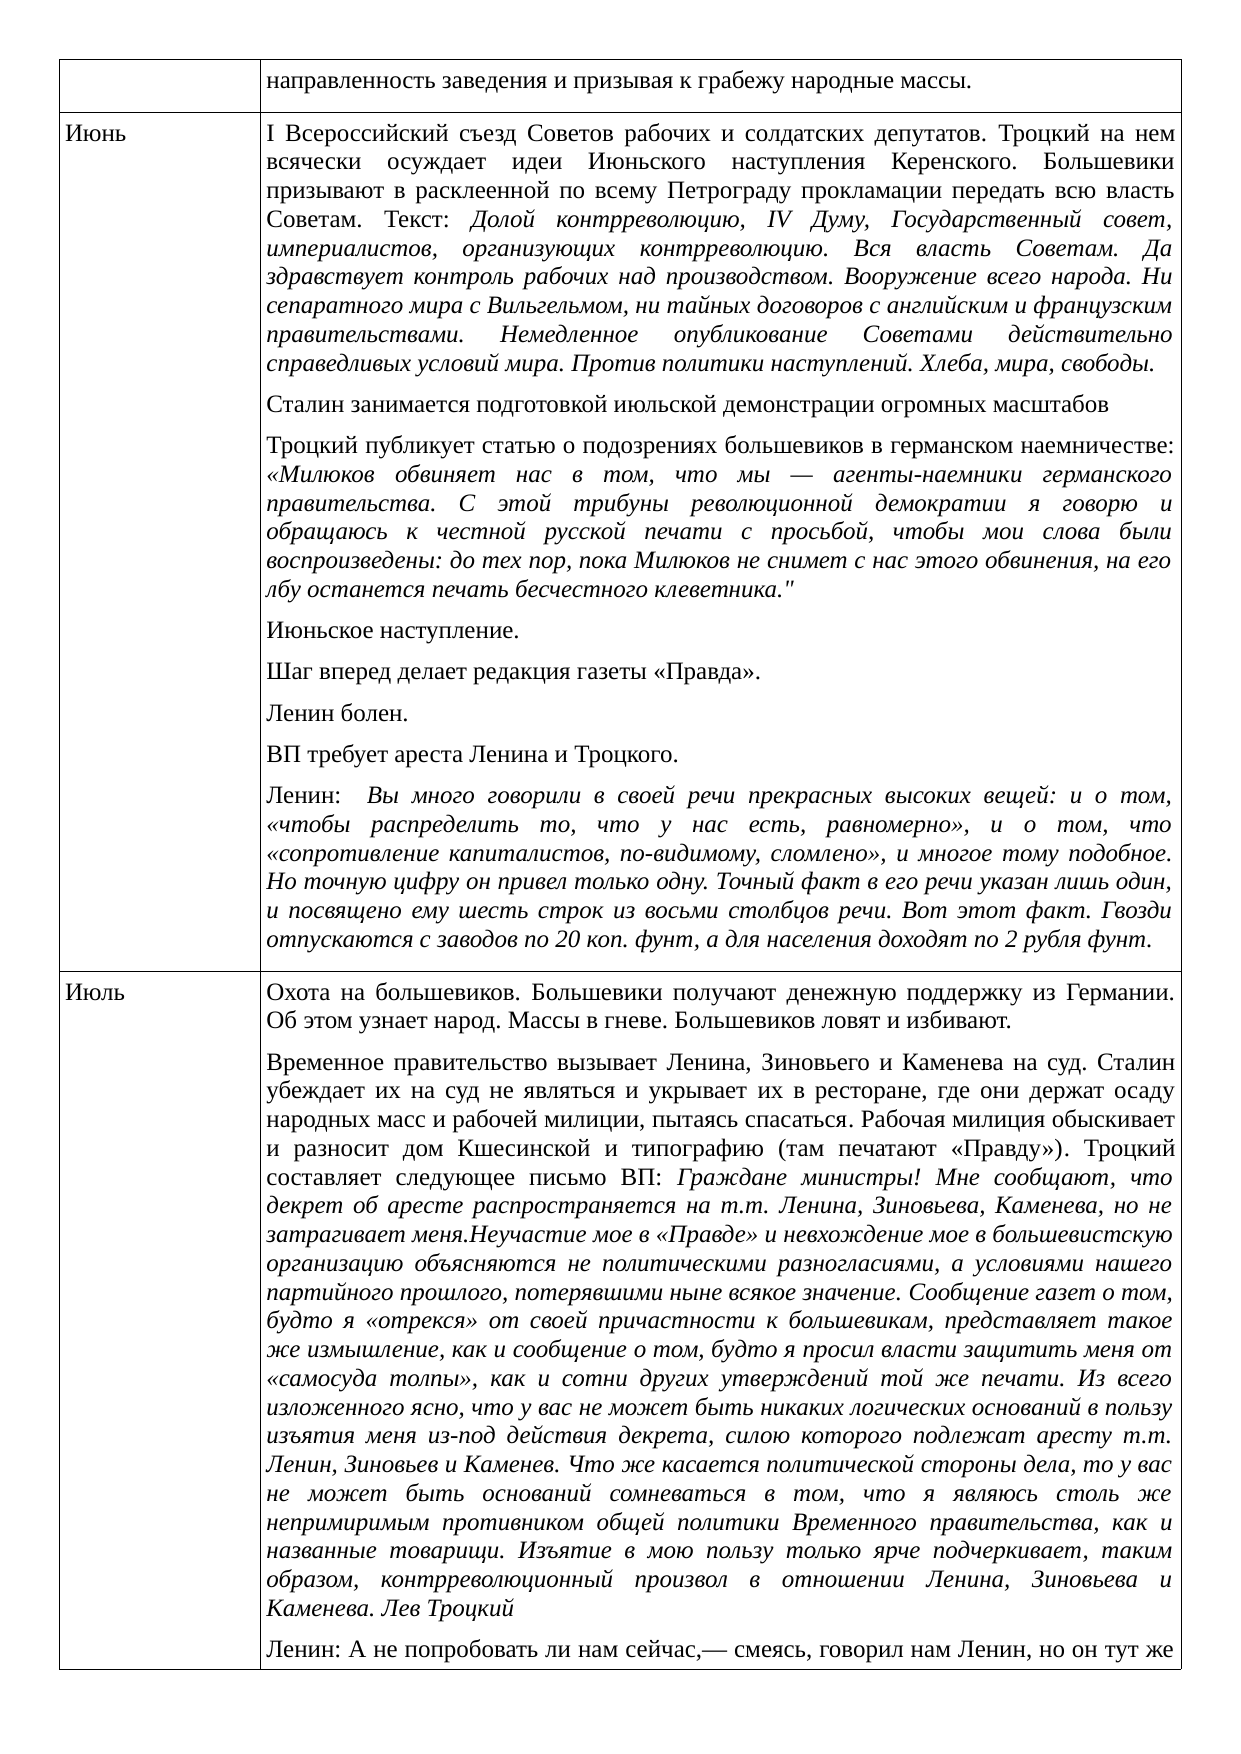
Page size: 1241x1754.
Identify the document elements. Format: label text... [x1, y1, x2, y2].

table_cell I Всероссийский съезд Советов рабочих и солдатских депутатов. Троцкий на нем всячески осуждает идеи Июньского наступления Керенского. Большевики призывают в расклеенной по всему Петрограду прокламации передать всю власть Советам. Текст: Долой контрреволюцию, IV Думу, Государственный совет, империалистов, организующих контрреволюцию. Вся власть Советам. Да здравствует контроль рабочих над производством. Вооружение всего народа. Ни сепаратного мира с Вильгельмом, ни тайных договоров с английским и французским правительствами. Немедленное опубликование Советами действительно справедливых условий мира. Против политики наступлений. Хлеба, мира, свободы. Сталин занимается подготовкой июльской демонстрации огромных масштабов Троцкий публикует статью о подозрениях большевиков в германском наемничестве: «Милюков обвиняет нас в том, что мы — агенты-наемники германского правительства. С этой трибуны революционной демократии я говорю и обращаюсь к честной русской печати с просьбой, чтобы мои слова были воспроизведены: до тех пор, пока Милюков не снимет с нас этого обвинения, на его лбу останется печать бесчестного клеветника." Июньское наступление. Шаг вперед делает редакция газеты «Правда». Ленин болен. ВП требует ареста Ленина и Троцкого. Ленин: Вы много говорили в своей речи прекрасных высоких вещей: и о том, «чтобы распределить то, что у нас есть, равномерно», и о том, что «сопротивление капиталистов, по-видимому, сломлено», и многое тому подобное. Но точную цифру он привел только одну. Точный факт в его речи указан лишь один, и посвящено ему шесть строк из восьми столбцов речи. Вот этот факт. Гвозди отпускаются с заводов по 20 коп. фунт, а для населения доходят по 2 рубля фунт. [261, 113, 1181, 971]
table_cell Июнь [60, 113, 260, 971]
table_cell Охота на большевиков. Большевики получают денежную поддержку из Германии. Об этом узнает народ. Массы в гневе. Большевиков ловят и избивают. Временное правительство вызывает Ленина, Зиновьего и Каменева на суд. Сталин убеждает их на суд не являться и укрывает их в ресторане, где они держат осаду народных масс и рабочей милиции, пытаясь спасаться. Рабочая милиция обыскивает и разносит дом Кшесинской и типографию (там печатают «Правду»). Троцкий составляет следующее письмо ВП: Граждане министры! Мне сообщают, что декрет об аресте распространяется на т.т. Ленина, Зиновьева, Каменева, но не затрагивает меня.Неучастие мое в «Правде» и невхождение мое в большевистскую организацию объясняются не политическими разногласиями, а условиями нашего партийного прошлого, потерявшими ныне всякое значение. Сообщение газет о том, будто я «отрекся» от своей причастности к большевикам, представляет такое же измышление, как и сообщение о том, будто я просил власти защитить меня от «самосуда толпы», как и сотни других утверждений той же печати. Из всего изложенного ясно, что у вас не может быть никаких логических оснований в пользу изъятия меня из-под действия декрета, силою которого подлежат аресту т.т. Ленин, Зиновьев и Каменев. Что же касается политической стороны дела, то у вас не может быть оснований сомневаться в том, что я являюсь столь же непримиримым противником общей политики Временного правительства, как и названные товарищи. Изъятие в мою пользу только ярче подчеркивает, таким образом, контрреволюционный произвол в отношении Ленина, Зиновьева и Каменева. Лев Троцкий Ленин: А не попробовать ли нам сейчас,— смеясь, говорил нам Ленин, но он тут же [261, 972, 1181, 1669]
table_cell Июль [60, 972, 260, 1669]
table_cell [60, 60, 260, 112]
table_cell направленность заведения и призывая к грабежу народные массы. [261, 60, 1181, 112]
